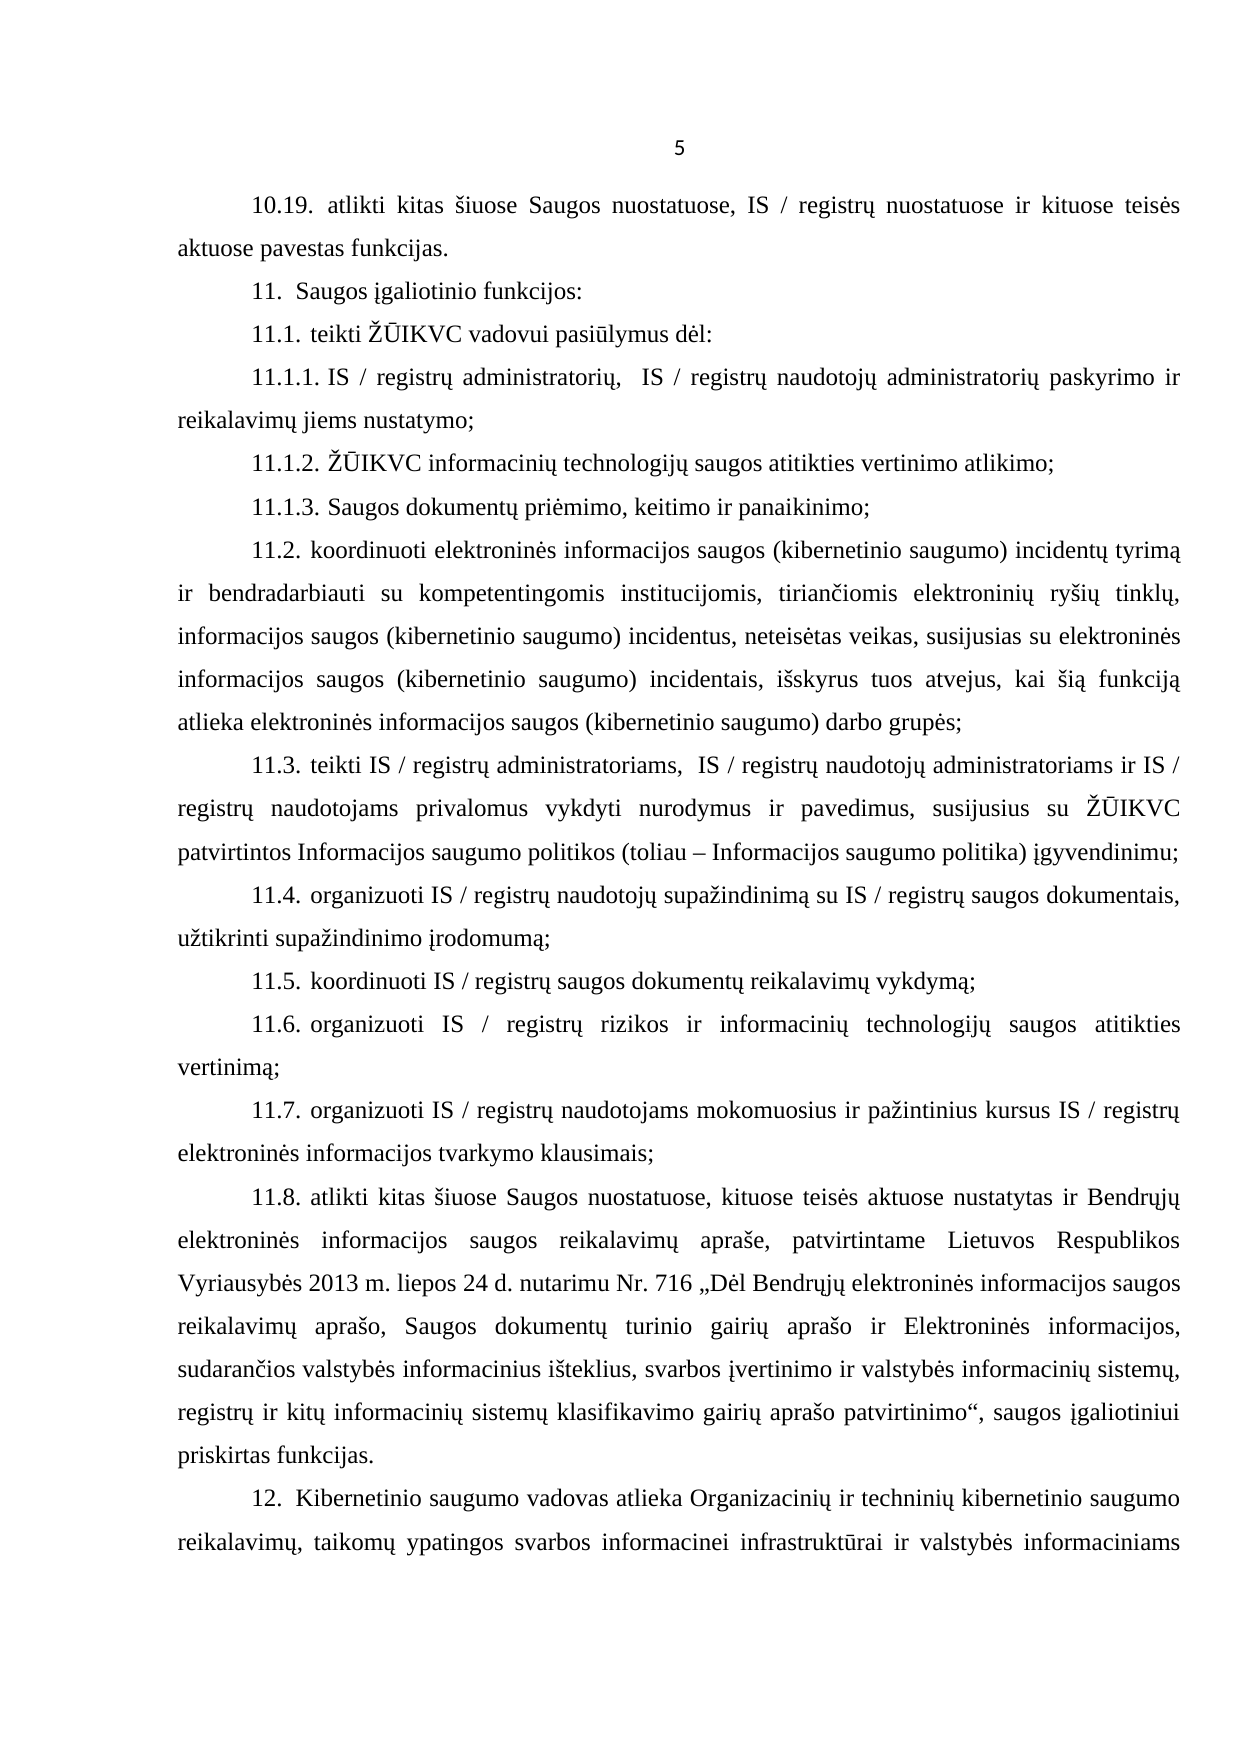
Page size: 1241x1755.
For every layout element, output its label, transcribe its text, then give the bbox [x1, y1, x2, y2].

text 11.1.2. ŽŪIKVC informacinių technologijų saugos atitikties vertinimo atlikimo; [177, 448, 1181, 477]
text 11.8. atlikti kitas šiuose Saugos nuostatuose, kituose teisės aktuose nustatytas ir Bendrųjų elektroninės informacijos saugos reikalavimų apraše, patvirtintame Lietuvos Respublikos Vyriausybės 2013 m. liepos 24 d. nutarimu Nr. 716 „Dėl Bendrųjų elektroninės informacijos saugos reikalavimų aprašo, Saugos dokumentų turinio gairių aprašo ir Elektroninės informacijos, sudarančios valstybės informacinius išteklius, svarbos įvertinimo ir valstybės informacinių sistemų, registrų ir kitų informacinių sistemų klasifikavimo gairių aprašo patvirtinimo“, saugos įgaliotiniui priskirtas funkcijas. [177, 1182, 1181, 1469]
text 12. Kibernetinio saugumo vadovas atlieka Organizacinių ir techninių kibernetinio saugumo reikalavimų, taikomų ypatingos svarbos informacinei infrastruktūrai ir valstybės informaciniams [177, 1483, 1181, 1555]
text 11.6. organizuoti IS / registrų rizikos ir informacinių technologijų saugos atitikties vertinimą; [177, 1009, 1181, 1081]
text 11.1. teikti ŽŪIKVC vadovui pasiūlymus dėl: [177, 319, 1181, 348]
text 10.19. atlikti kitas šiuose Saugos nuostatuose, IS / registrų nuostatuose ir kituose teisės aktuose pavestas funkcijas. [177, 190, 1181, 262]
text 11.2. koordinuoti elektroninės informacijos saugos (kibernetinio saugumo) incidentų tyrimą ir bendradarbiauti su kompetentingomis institucijomis, tiriančiomis elektroninių ryšių tinklų, informacijos saugos (kibernetinio saugumo) incidentus, neteisėtas veikas, susijusias su elektroninės informacijos saugos (kibernetinio saugumo) incidentais, išskyrus tuos atvejus, kai šią funkciją atlieka elektroninės informacijos saugos (kibernetinio saugumo) darbo grupės; [177, 535, 1181, 736]
text 11.3. teikti IS / registrų administratoriams, IS / registrų naudotojų administratoriams ir IS / registrų naudotojams privalomus vykdyti nurodymus ir pavedimus, susijusius su ŽŪIKVC patvirtintos Informacijos saugumo politikos (toliau – Informacijos saugumo politika) įgyvendinimu; [177, 750, 1181, 865]
text 11.5. koordinuoti IS / registrų saugos dokumentų reikalavimų vykdymą; [177, 966, 1181, 995]
text 11. Saugos įgaliotinio funkcijos: [177, 276, 1181, 305]
text 11.1.1. IS / registrų administratorių, IS / registrų naudotojų administratorių paskyrimo ir reikalavimų jiems nustatymo; [177, 362, 1181, 434]
text 11.4. organizuoti IS / registrų naudotojų supažindinimą su IS / registrų saugos dokumentais, užtikrinti supažindinimo įrodomumą; [177, 880, 1181, 952]
text 11.1.3. Saugos dokumentų priėmimo, keitimo ir panaikinimo; [177, 492, 1181, 520]
text 11.7. organizuoti IS / registrų naudotojams mokomuosius ir pažintinius kursus IS / registrų elektroninės informacijos tvarkymo klausimais; [177, 1095, 1181, 1167]
